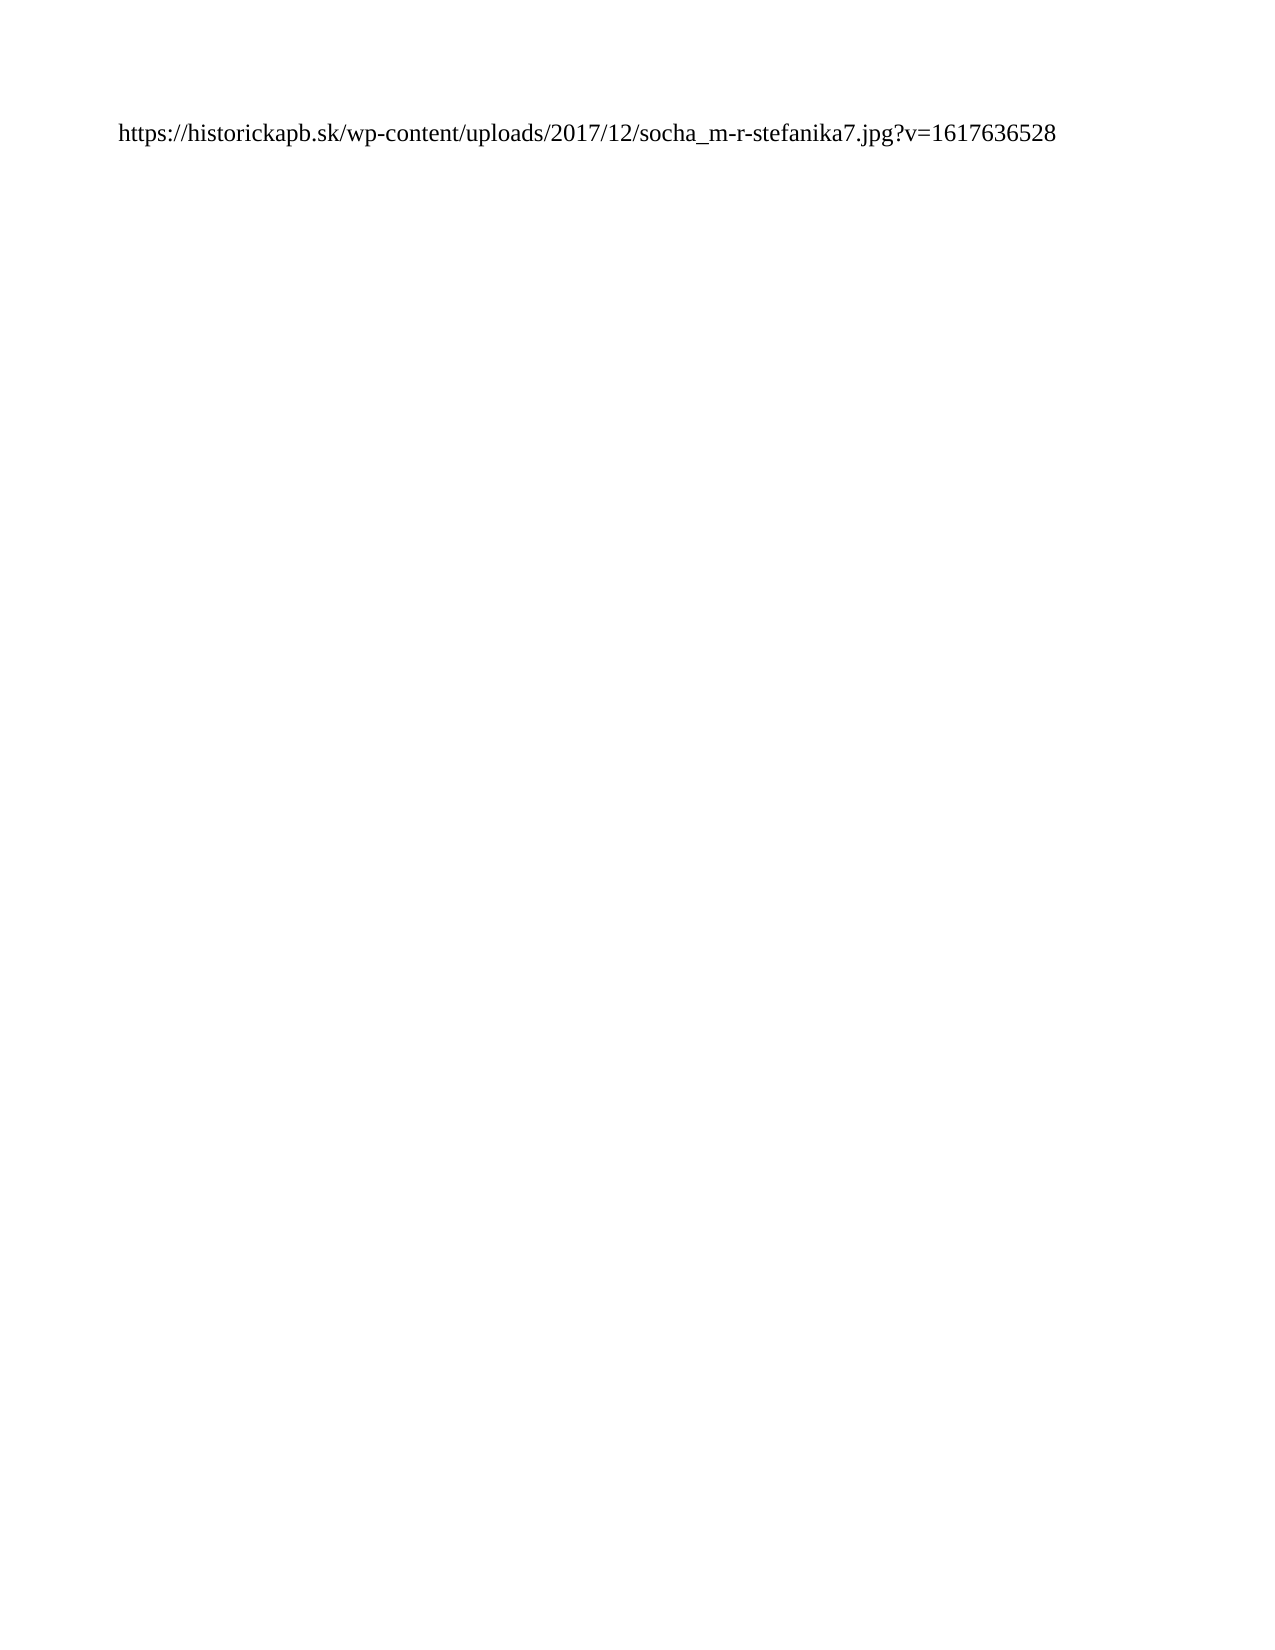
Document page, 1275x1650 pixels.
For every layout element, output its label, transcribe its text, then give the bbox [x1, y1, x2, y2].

text https://historickapb.sk/wp-content/uploads/2017/12/socha_m-r-stefanika7.jpg?v=1617636528 [118, 118, 1157, 147]
